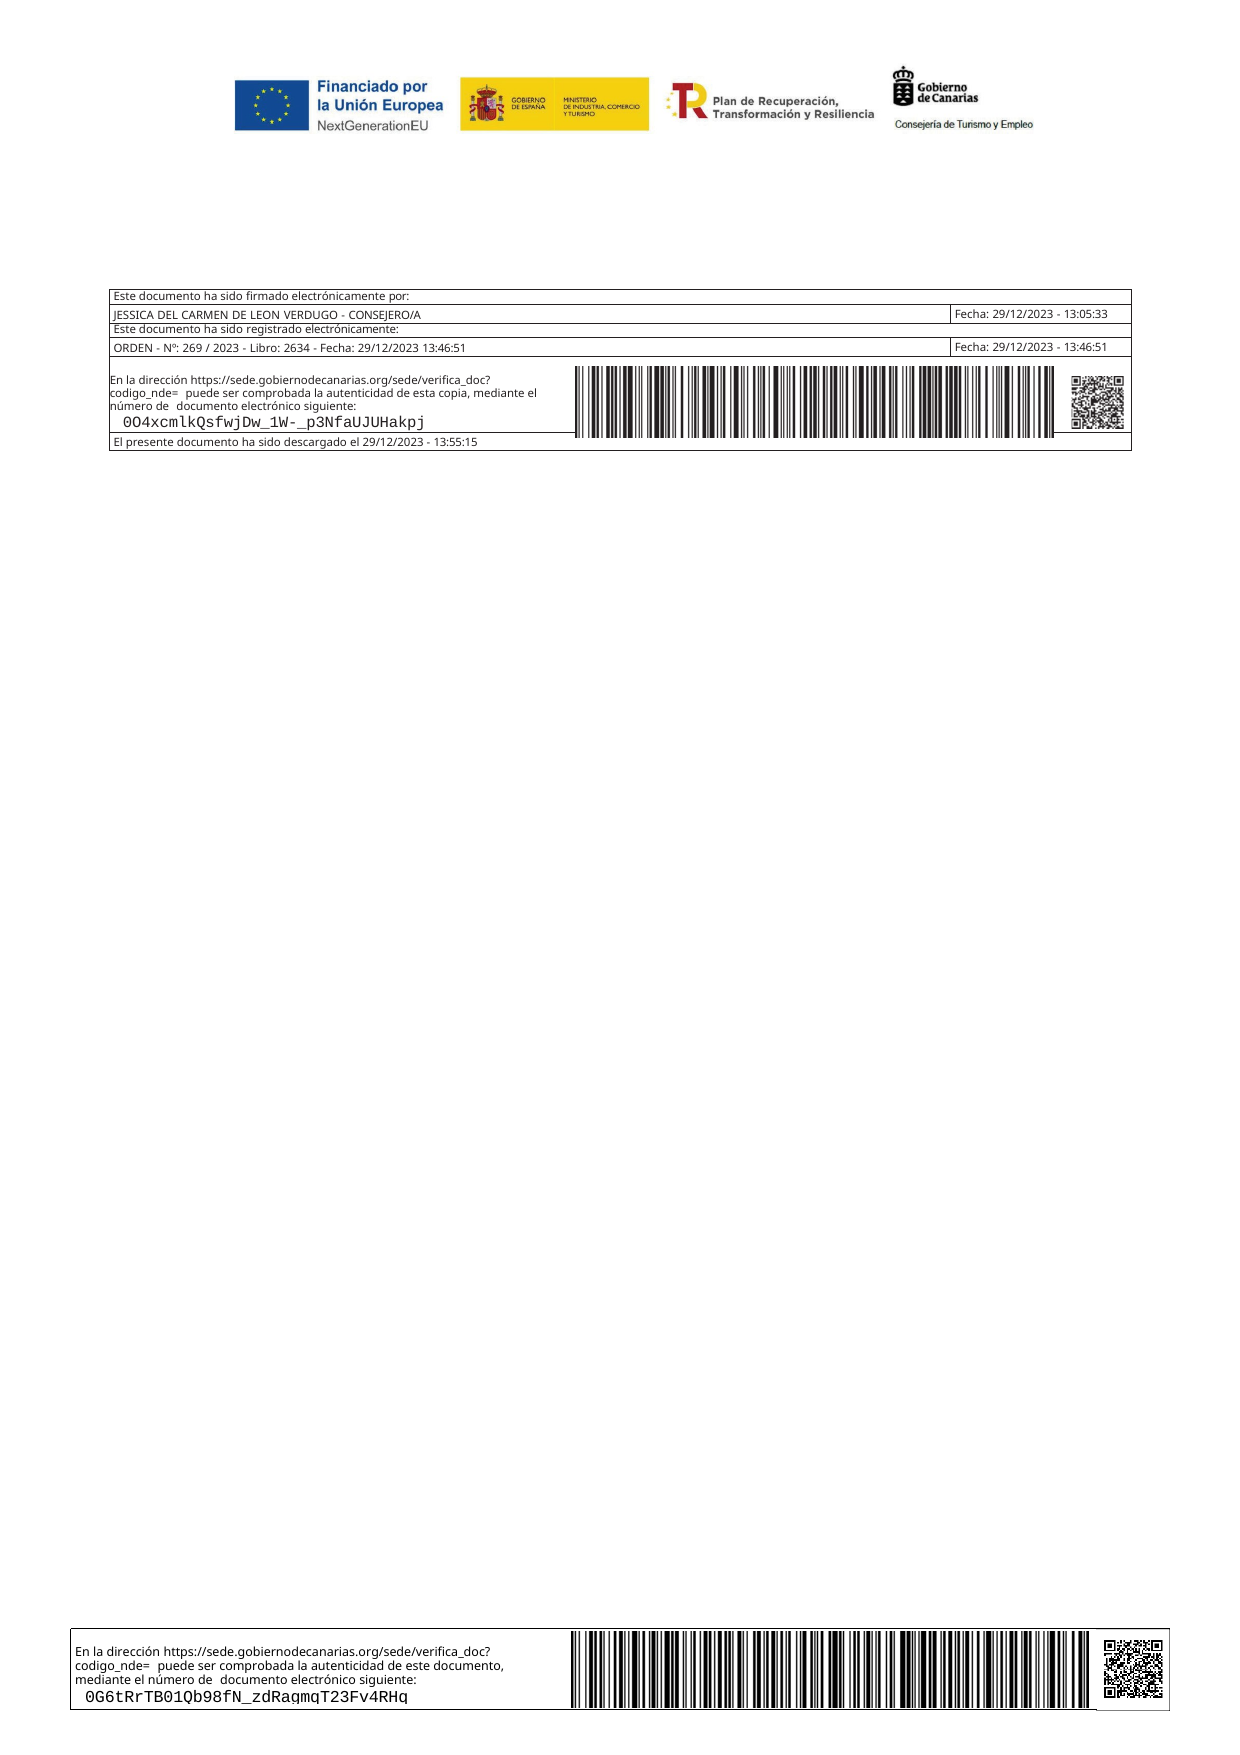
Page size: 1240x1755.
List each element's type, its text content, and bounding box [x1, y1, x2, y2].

table_cell En la dirección https://sede.gobiernodecanarias.org/sede/verifica_doc?codigo_nde= puede ser comprobada la autenticidad de esta copia, mediante el número de documento electrónico siguiente: 0O4xcmlkQsfwjDw_1W-_p3NfaUJUHakpj [110, 357, 1131, 432]
table_cell Este documento ha sido registrado electrónicamente: [110, 324, 1131, 337]
table_cell Fecha: 29/12/2023 - 13:46:51 [951, 338, 1131, 356]
table_header [951, 290, 1131, 304]
table_cell El presente documento ha sido descargado el 29/12/2023 - 13:55:15 [110, 433, 1131, 450]
table_header Este documento ha sido firmado electrónicamente por: [110, 290, 951, 304]
table_cell Fecha: 29/12/2023 - 13:05:33 [951, 305, 1131, 323]
table_cell ORDEN - Nº: 269 / 2023 - Libro: 2634 - Fecha: 29/12/2023 13:46:51 [110, 338, 950, 356]
table_cell JESSICA DEL CARMEN DE LEON VERDUGO - CONSEJERO/A [110, 305, 950, 323]
